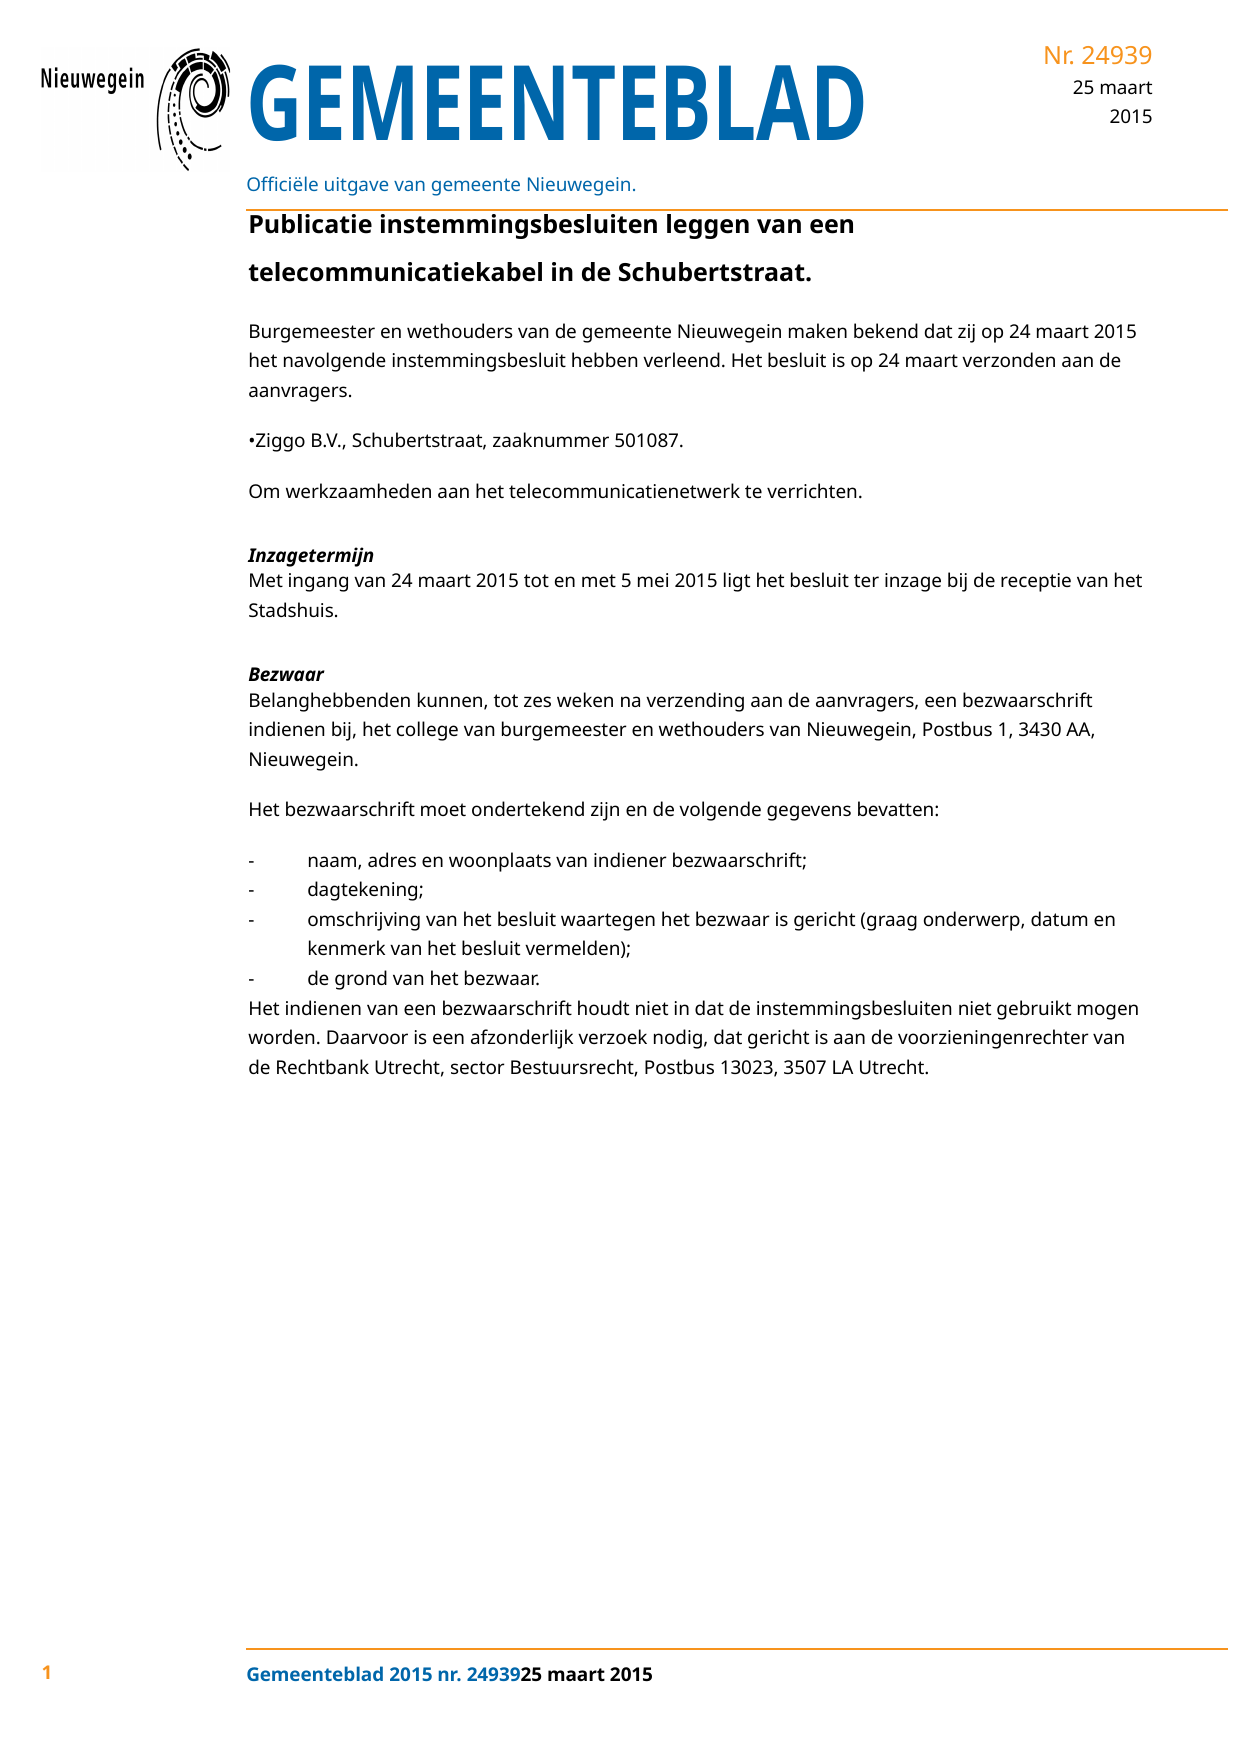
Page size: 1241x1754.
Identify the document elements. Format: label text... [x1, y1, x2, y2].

list omschrijving van het besluit waartegen het bezwaar is gericht (graag onderwerp, datum en kenmerk van het besluit vermelden); [248, 906, 1152, 961]
text Met ingang van 24 maart 2015 tot en met 5 mei 2015 ligt het besluit ter inzage bij de receptie van het Stadshuis. [248, 568, 1152, 623]
text Het indienen van een bezwaarschrift houdt niet in dat de instemmingsbesluiten niet gebruikt mogen worden. Daarvoor is een afzonderlijk verzoek nodig, dat gericht is aan de voorzieningenrechter van de Rechtbank Utrecht, sector Bestuursrecht, Postbus 13023, 3507 LA Utrecht. [248, 995, 1152, 1080]
text Bezwaar [248, 661, 1152, 687]
list naam, adres en woonplaats van indiener bezwaarschrift; [248, 847, 1152, 873]
text Inzagetermijn [248, 542, 1152, 568]
picture [41, 47, 231, 172]
list dagtekening; [248, 876, 1152, 902]
text •Ziggo B.V., Schubertstraat, zaaknummer 501087. [248, 427, 1152, 453]
text Om werkzaamheden aan het telecommunicatienetwerk te verrichten. [248, 478, 1152, 504]
list de grond van het bezwaar. [248, 965, 1152, 991]
text Het bezwaarschrift moet ondertekend zijn en de volgende gegevens bevatten: [248, 796, 1152, 822]
text Burgemeester en wethouders van de gemeente Nieuwegein maken bekend dat zij op 24 maart 2015 het navolgende instemmingsbesluit hebben verleend. Het besluit is op 24 maart verzonden aan de aanvragers. [248, 318, 1152, 403]
text Publicatie instemmingsbesluiten leggen van een telecommunicatiekabel in de Schubertstraat. [248, 211, 1152, 288]
text Belanghebbenden kunnen, tot zes weken na verzending aan de aanvragers, een bezwaarschrift indienen bij, het college van burgemeester en wethouders van Nieuwegein, Postbus 1, 3430 AA, Nieuwegein. [248, 687, 1152, 772]
